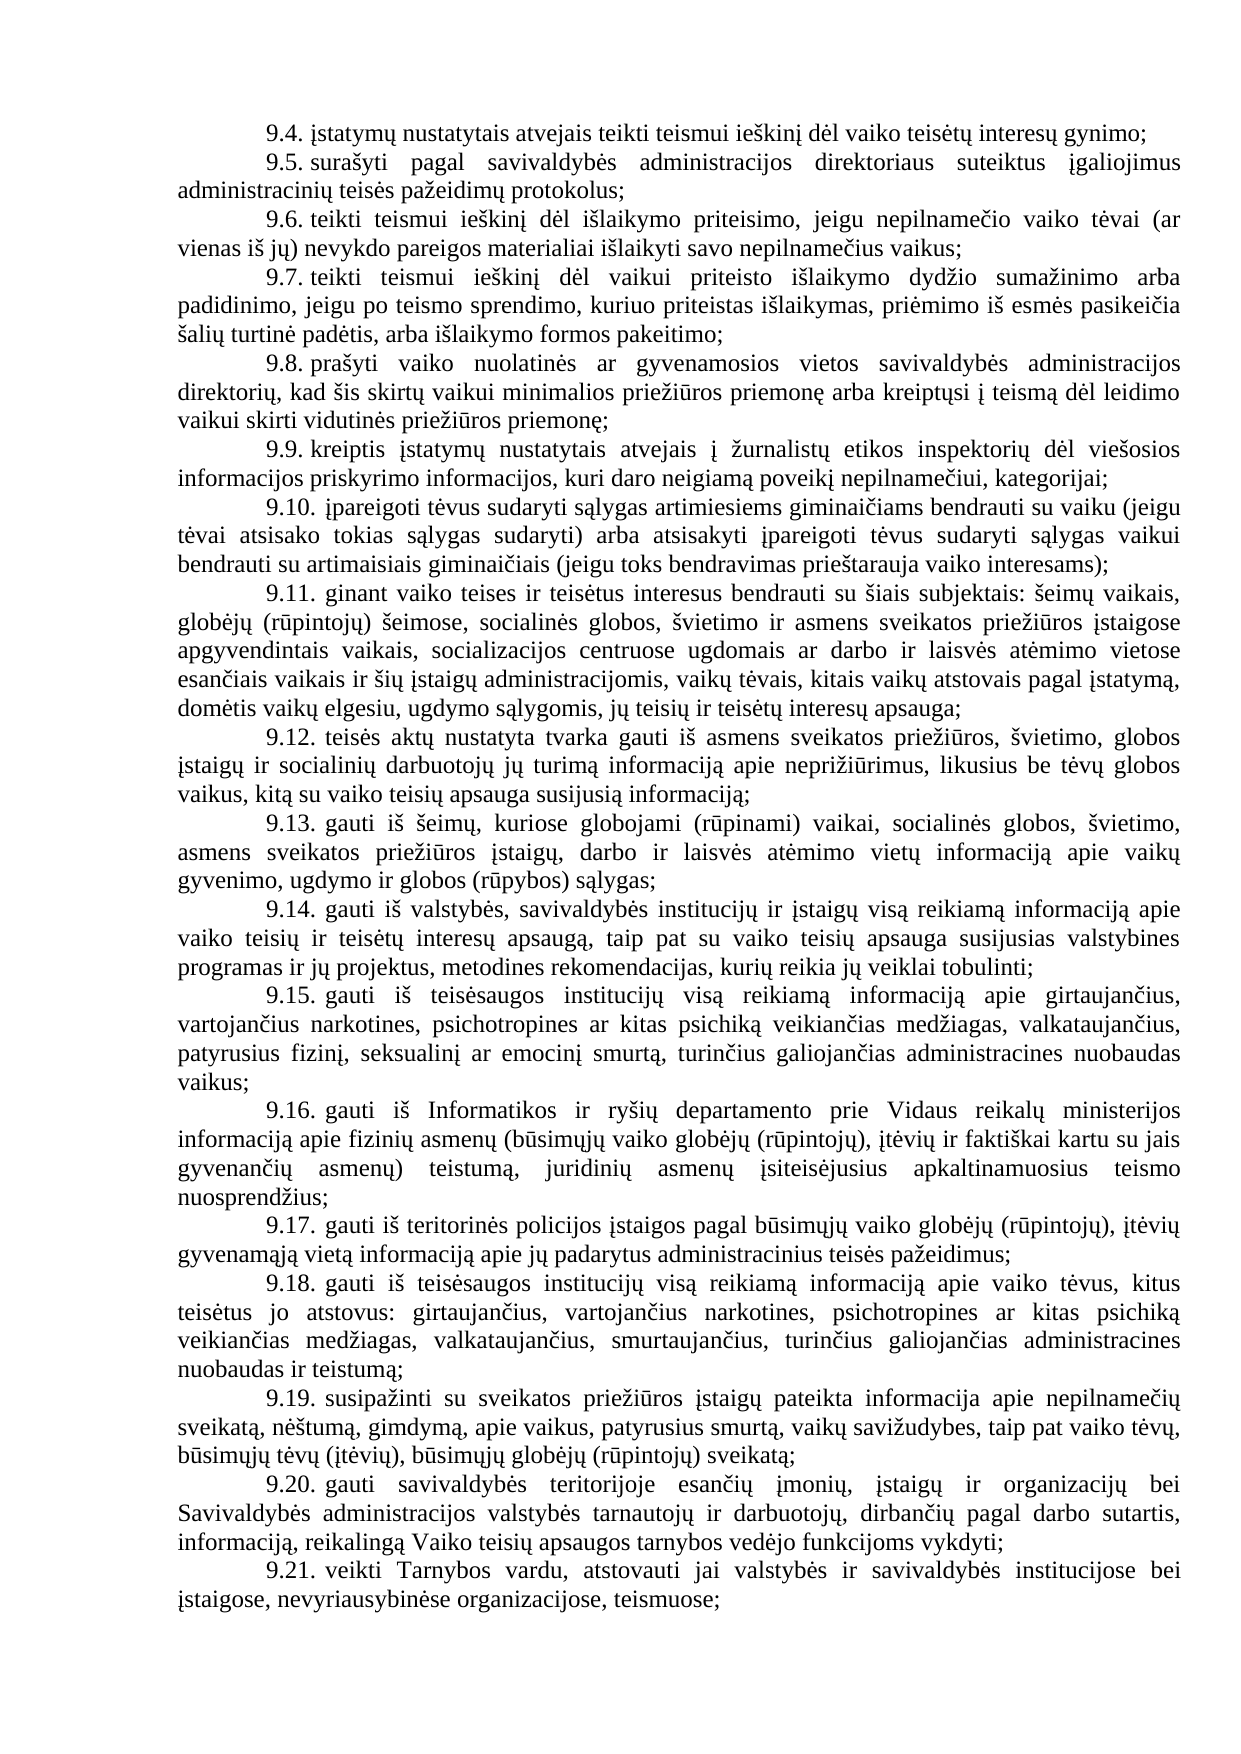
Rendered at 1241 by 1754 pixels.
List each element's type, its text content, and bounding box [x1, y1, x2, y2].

text 9.15. gauti iš teisėsaugos institucijų visą reikiamą informaciją apie girtaujančius, vartojančius narkotines, psichotropines ar kitas psichiką veikiančias medžiagas, valkataujančius, patyrusius fizinį, seksualinį ar emocinį smurtą, turinčius galiojančias administracines nuobaudas vaikus; [177, 981, 1181, 1096]
text 9.12. teisės aktų nustatyta tvarka gauti iš asmens sveikatos priežiūros, švietimo, globos įstaigų ir socialinių darbuotojų jų turimą informaciją apie neprižiūrimus, likusius be tėvų globos vaikus, kitą su vaiko teisių apsauga susijusią informaciją; [177, 722, 1181, 808]
text 9.19. susipažinti su sveikatos priežiūros įstaigų pateikta informacija apie nepilnamečių sveikatą, nėštumą, gimdymą, apie vaikus, patyrusius smurtą, vaikų savižudybes, taip pat vaiko tėvų, būsimųjų tėvų (įtėvių), būsimųjų globėjų (rūpintojų) sveikatą; [177, 1383, 1181, 1469]
text 9.11. ginant vaiko teises ir teisėtus interesus bendrauti su šiais subjektais: šeimų vaikais, globėjų (rūpintojų) šeimose, socialinės globos, švietimo ir asmens sveikatos priežiūros įstaigose apgyvendintais vaikais, socializacijos centruose ugdomais ar darbo ir laisvės atėmimo vietose esančiais vaikais ir šių įstaigų administracijomis, vaikų tėvais, kitais vaikų atstovais pagal įstatymą, domėtis vaikų elgesiu, ugdymo sąlygomis, jų teisių ir teisėtų interesų apsauga; [177, 578, 1181, 722]
text 9.6. teikti teismui ieškinį dėl išlaikymo priteisimo, jeigu nepilnamečio vaiko tėvai (ar vienas iš jų) nevykdo pareigos materialiai išlaikyti savo nepilnamečius vaikus; [177, 204, 1181, 262]
text 9.18. gauti iš teisėsaugos institucijų visą reikiamą informaciją apie vaiko tėvus, kitus teisėtus jo atstovus: girtaujančius, vartojančius narkotines, psichotropines ar kitas psichiką veikiančias medžiagas, valkataujančius, smurtaujančius, turinčius galiojančias administracines nuobaudas ir teistumą; [177, 1268, 1181, 1383]
text 9.7. teikti teismui ieškinį dėl vaikui priteisto išlaikymo dydžio sumažinimo arba padidinimo, jeigu po teismo sprendimo, kuriuo priteistas išlaikymas, priėmimo iš esmės pasikeičia šalių turtinė padėtis, arba išlaikymo formos pakeitimo; [177, 262, 1181, 348]
text 9.8. prašyti vaiko nuolatinės ar gyvenamosios vietos savivaldybės administracijos direktorių, kad šis skirtų vaikui minimalios priežiūros priemonę arba kreiptųsi į teismą dėl leidimo vaikui skirti vidutinės priežiūros priemonę; [177, 348, 1181, 434]
text 9.4. įstatymų nustatytais atvejais teikti teismui ieškinį dėl vaiko teisėtų interesų gynimo; [177, 118, 1181, 147]
text 9.10. įpareigoti tėvus sudaryti sąlygas artimiesiems giminaičiams bendrauti su vaiku (jeigu tėvai atsisako tokias sąlygas sudaryti) arba atsisakyti įpareigoti tėvus sudaryti sąlygas vaikui bendrauti su artimaisiais giminaičiais (jeigu toks bendravimas prieštarauja vaiko interesams); [177, 492, 1181, 578]
text 9.14. gauti iš valstybės, savivaldybės institucijų ir įstaigų visą reikiamą informaciją apie vaiko teisių ir teisėtų interesų apsaugą, taip pat su vaiko teisių apsauga susijusias valstybines programas ir jų projektus, metodines rekomendacijas, kurių reikia jų veiklai tobulinti; [177, 894, 1181, 981]
text 9.21. veikti Tarnybos vardu, atstovauti jai valstybės ir savivaldybės institucijose bei įstaigose, nevyriausybinėse organizacijose, teismuose; [177, 1556, 1181, 1613]
text 9.16. gauti iš Informatikos ir ryšių departamento prie Vidaus reikalų ministerijos informaciją apie fizinių asmenų (būsimųjų vaiko globėjų (rūpintojų), įtėvių ir faktiškai kartu su jais gyvenančių asmenų) teistumą, juridinių asmenų įsiteisėjusius apkaltinamuosius teismo nuosprendžius; [177, 1096, 1181, 1211]
text 9.5. surašyti pagal savivaldybės administracijos direktoriaus suteiktus įgaliojimus administracinių teisės pažeidimų protokolus; [177, 147, 1181, 204]
text 9.17. gauti iš teritorinės policijos įstaigos pagal būsimųjų vaiko globėjų (rūpintojų), įtėvių gyvenamąją vietą informaciją apie jų padarytus administracinius teisės pažeidimus; [177, 1211, 1181, 1268]
text 9.13. gauti iš šeimų, kuriose globojami (rūpinami) vaikai, socialinės globos, švietimo, asmens sveikatos priežiūros įstaigų, darbo ir laisvės atėmimo vietų informaciją apie vaikų gyvenimo, ugdymo ir globos (rūpybos) sąlygas; [177, 808, 1181, 894]
text 9.20. gauti savivaldybės teritorijoje esančių įmonių, įstaigų ir organizacijų bei Savivaldybės administracijos valstybės tarnautojų ir darbuotojų, dirbančių pagal darbo sutartis, informaciją, reikalingą Vaiko teisių apsaugos tarnybos vedėjo funkcijoms vykdyti; [177, 1469, 1181, 1556]
text 9.9. kreiptis įstatymų nustatytais atvejais į žurnalistų etikos inspektorių dėl viešosios informacijos priskyrimo informacijos, kuri daro neigiamą poveikį nepilnamečiui, kategorijai; [177, 434, 1181, 492]
